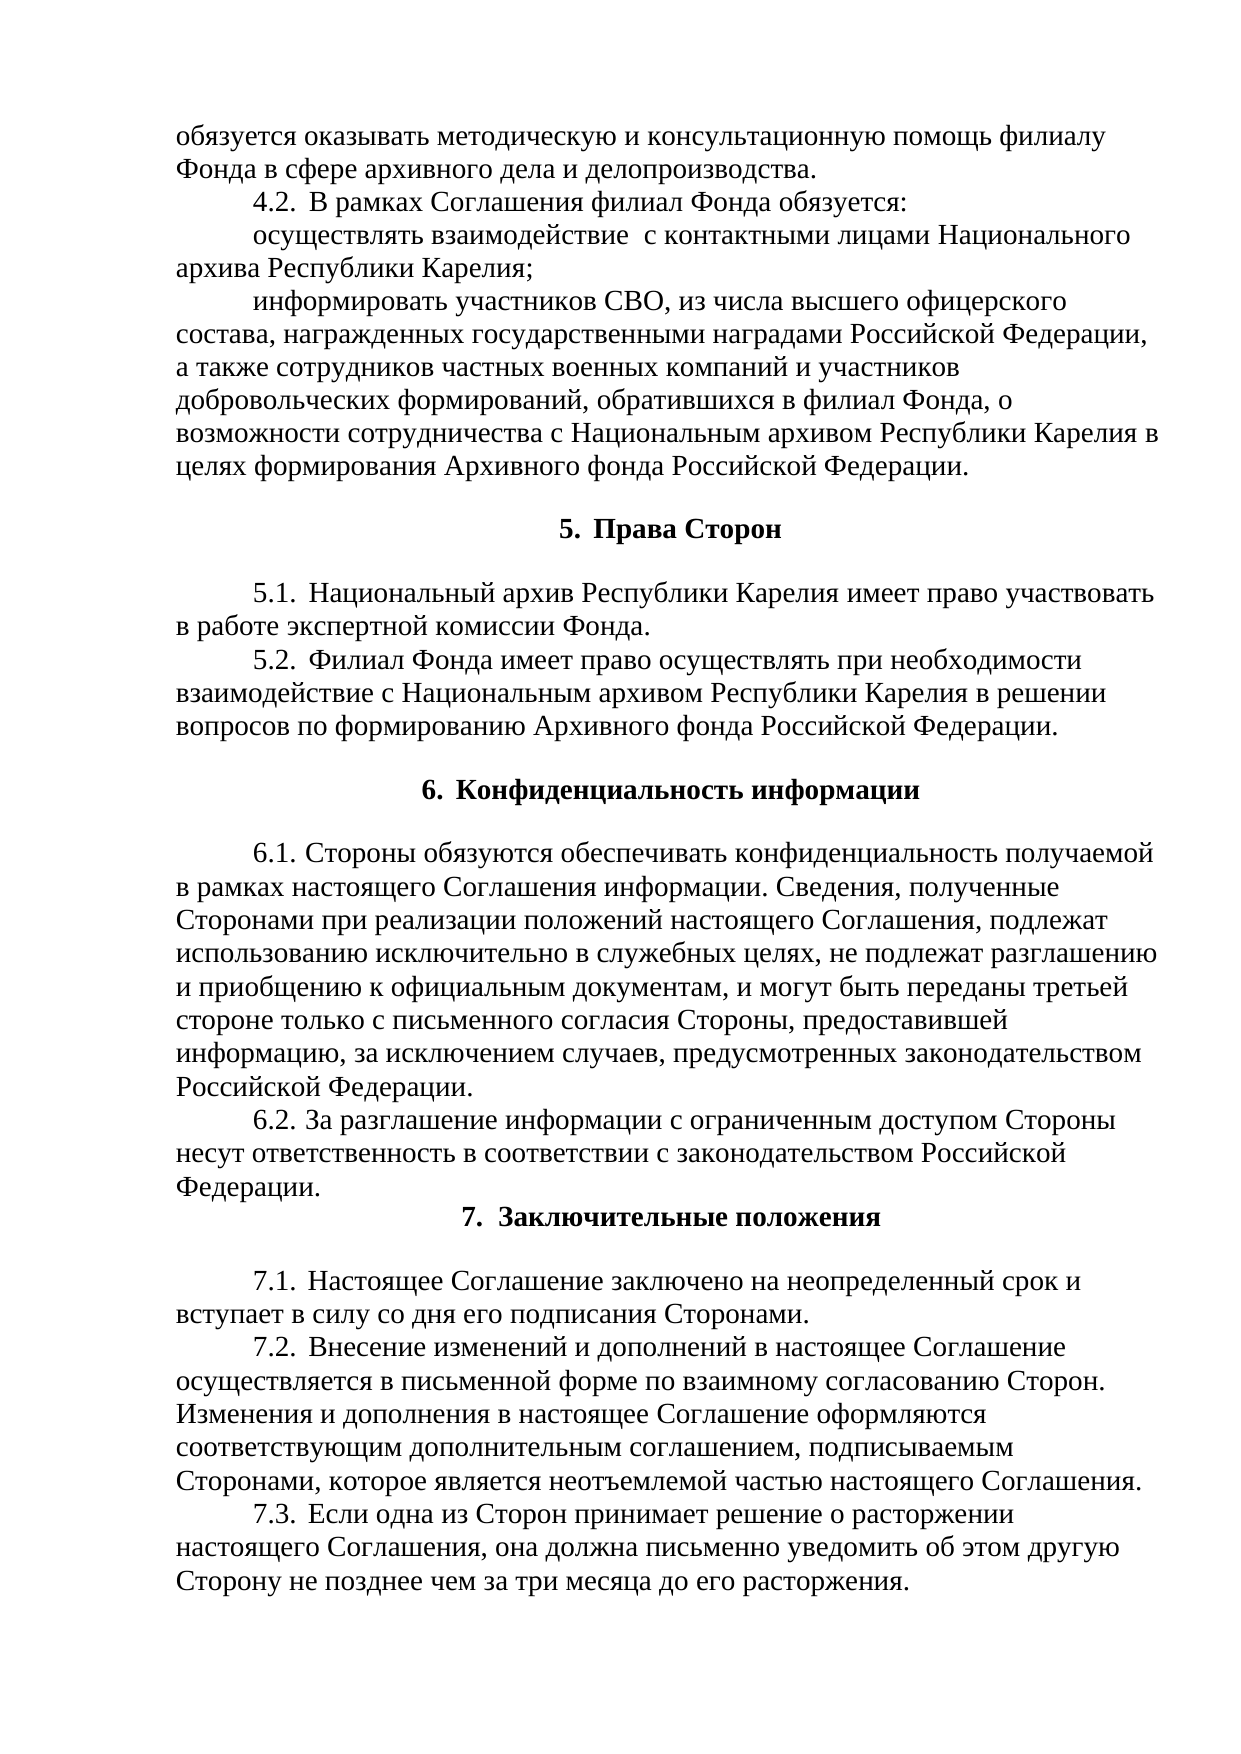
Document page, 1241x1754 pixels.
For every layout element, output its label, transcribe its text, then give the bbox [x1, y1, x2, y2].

list Настоящее Соглашение заключено на неопределенный срок и вступает в силу со дня его подписания Сторонами. [176, 1263, 1160, 1330]
text осуществлять взаимодействие с контактными лицами Национального архива Республики Карелия; [176, 218, 1160, 284]
list В рамках Соглашения филиал Фонда обязуется: [176, 185, 1160, 218]
list За разглашение информации с ограниченным доступом Стороны несут ответственность в соответствии с законодательством Российской Федерации. [176, 1103, 1160, 1203]
text информировать участников СВО, из числа высшего офицерского состава, награжденных государственными наградами Российской Федерации, а также сотрудников частных военных компаний и участников добровольческих формирований, обратившихся в филиал Фонда, о возможности сотрудничества с Национальным архивом Республики Карелия в целях формирования Архивного фонда Российской Федерации. [176, 284, 1160, 482]
list Стороны обязуются обеспечивать конфиденциальность получаемой в рамках настоящего Соглашения информации. Сведения, полученные Сторонами при реализации положений настоящего Соглашения, подлежат использованию исключительно в служебных целях, не подлежат разглашению и приобщению к официальным документам, и могут быть переданы третьей стороне только с письменного согласия Стороны, предоставившей информацию, за исключением случаев, предусмотренных законодательством Российской Федерации. [176, 836, 1160, 1103]
list Филиал Фонда имеет право осуществлять при необходимости взаимодействие с Национальным архивом Республики Карелия в решении вопросов по формированию Архивного фонда Российской Федерации. [176, 642, 1160, 742]
list обязуется оказывать методическую и консультационную помощь филиалу Фонда в сфере архивного дела и делопроизводства. [176, 118, 1160, 185]
list Национальный архив Республики Карелия имеет право участвовать в работе экспертной комиссии Фонда. [176, 576, 1160, 642]
subtitle Права Сторон [559, 515, 1160, 544]
subtitle Конфиденциальность информации [421, 776, 1160, 805]
subtitle Заключительные положения [461, 1203, 1160, 1232]
list Если одна из Сторон принимает решение о расторжении настоящего Соглашения, она должна письменно уведомить об этом другую Сторону не позднее чем за три месяца до его расторжения. [176, 1497, 1160, 1597]
list Внесение изменений и дополнений в настоящее Соглашение осуществляется в письменной форме по взаимному согласованию Сторон. Изменения и дополнения в настоящее Соглашение оформляются соответствующим дополнительным соглашением, подписываемым Сторонами, которое является неотъемлемой частью настоящего Соглашения. [176, 1330, 1160, 1497]
